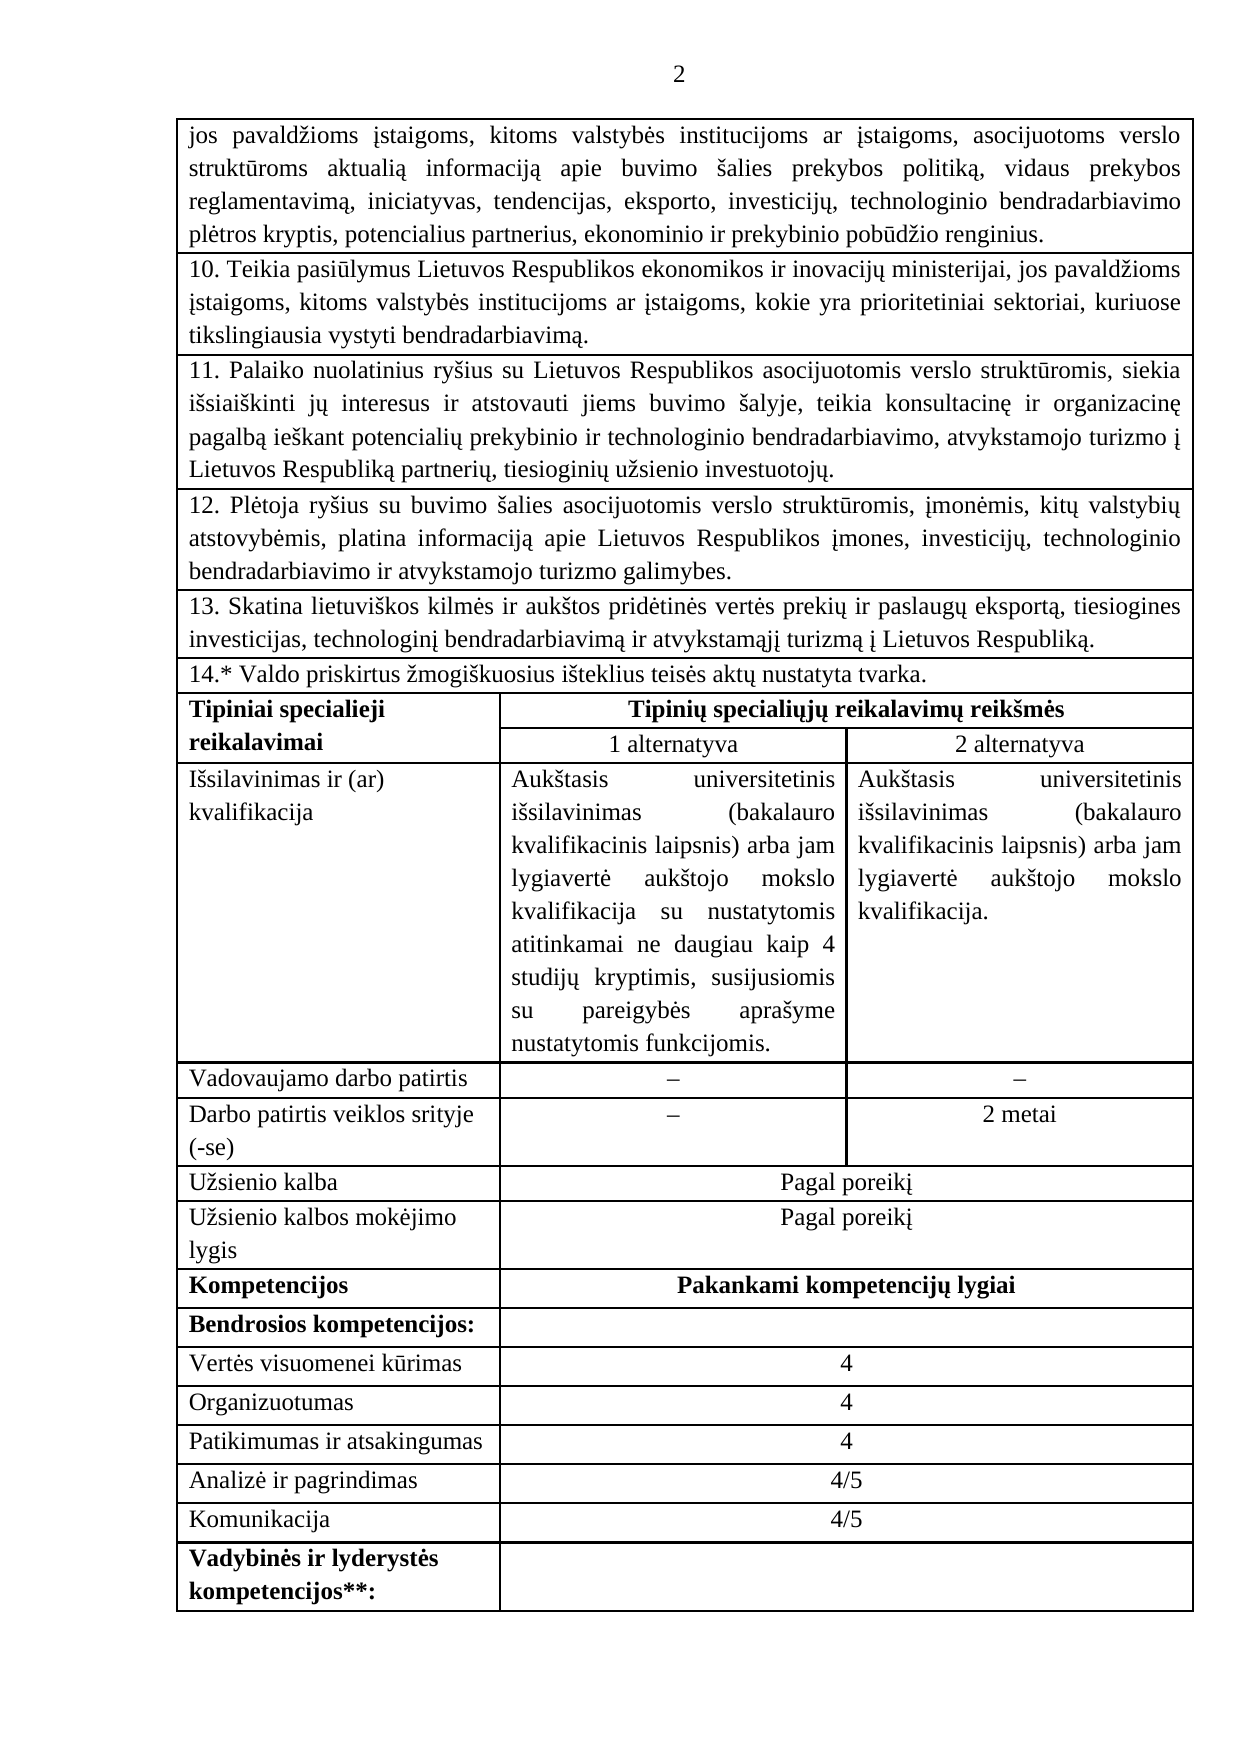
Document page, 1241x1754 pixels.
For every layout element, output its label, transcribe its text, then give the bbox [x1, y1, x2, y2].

table_cell Vadybinės ir lyderystės kompetencijos**: [178, 1544, 499, 1609]
table_cell Analizė ir pagrindimas [178, 1465, 499, 1502]
table_cell – [501, 1064, 845, 1097]
table_cell 4 [501, 1348, 1192, 1385]
table_cell 13. Skatina lietuviškos kilmės ir aukštos pridėtinės vertės prekių ir paslaugų eksportą, tiesiogines investicijas, technologinį bendradarbiavimą ir atvykstamąjį turizmą į Lietuvos Respubliką. [178, 591, 1192, 657]
table_cell [501, 1544, 1192, 1609]
table_cell Užsienio kalbos mokėjimo lygis [178, 1202, 499, 1268]
table_cell Aukštasis universitetinis išsilavinimas (bakalauro kvalifikacinis laipsnis) arba jam lygiavertė aukštojo mokslo kvalifikacija. [848, 764, 1192, 1061]
table_cell [501, 1309, 1192, 1346]
table_cell 1 alternatyva [501, 729, 845, 762]
table_cell Aukštasis universitetinis išsilavinimas (bakalauro kvalifikacinis laipsnis) arba jam lygiavertė aukštojo mokslo kvalifikacija su nustatytomis atitinkamai ne daugiau kaip 4 studijų kryptimis, susijusiomis su pareigybės aprašyme nustatytomis funkcijomis. [501, 764, 845, 1061]
table_cell 2 alternatyva [848, 729, 1192, 762]
table_cell Darbo patirtis veiklos srityje (-se) [178, 1099, 499, 1165]
table_cell Pagal poreikį [501, 1167, 1192, 1200]
table_cell 10. Teikia pasiūlymus Lietuvos Respublikos ekonomikos ir inovacijų ministerijai, jos pavaldžioms įstaigoms, kitoms valstybės institucijoms ar įstaigoms, kokie yra prioritetiniai sektoriai, kuriuose tikslingiausia vystyti bendradarbiavimą. [178, 254, 1192, 353]
table_cell Pagal poreikį [501, 1202, 1192, 1268]
table_cell Išsilavinimas ir (ar) kvalifikacija [178, 764, 499, 1061]
table_cell Tipiniai specialieji reikalavimai [178, 694, 499, 762]
table_cell 4 [501, 1426, 1192, 1463]
table_cell Vertės visuomenei kūrimas [178, 1348, 499, 1385]
table_cell 2 metai [848, 1099, 1192, 1165]
table_cell 14.* Valdo priskirtus žmogiškuosius išteklius teisės aktų nustatyta tvarka. [178, 659, 1192, 692]
table_cell Patikimumas ir atsakingumas [178, 1426, 499, 1463]
table_cell – [848, 1064, 1192, 1097]
table_cell Vadovaujamo darbo patirtis [178, 1064, 499, 1097]
table_cell Komunikacija [178, 1504, 499, 1541]
table_cell 4 [501, 1387, 1192, 1424]
table_cell Bendrosios kompetencijos: [178, 1309, 499, 1346]
table_cell 11. Palaiko nuolatinius ryšius su Lietuvos Respublikos asocijuotomis verslo struktūromis, siekia išsiaiškinti jų interesus ir atstovauti jiems buvimo šalyje, teikia konsultacinę ir organizacinę pagalbą ieškant potencialių prekybinio ir technologinio bendradarbiavimo, atvykstamojo turizmo į Lietuvos Respubliką partnerių, tiesioginių užsienio investuotojų. [178, 356, 1192, 488]
table_cell Kompetencijos [178, 1270, 499, 1307]
table_cell 12. Plėtoja ryšius su buvimo šalies asocijuotomis verslo struktūromis, įmonėmis, kitų valstybių atstovybėmis, platina informaciją apie Lietuvos Respublikos įmones, investicijų, technologinio bendradarbiavimo ir atvykstamojo turizmo galimybes. [178, 490, 1192, 589]
table_cell – [501, 1099, 845, 1165]
table_cell Pakankami kompetencijų lygiai [501, 1270, 1192, 1307]
table_cell Organizuotumas [178, 1387, 499, 1424]
table_cell Tipinių specialiųjų reikalavimų reikšmės [501, 694, 1192, 727]
table_cell jos pavaldžioms įstaigoms, kitoms valstybės institucijoms ar įstaigoms, asocijuotoms verslo struktūroms aktualią informaciją apie buvimo šalies prekybos politiką, vidaus prekybos reglamentavimą, iniciatyvas, tendencijas, eksporto, investicijų, technologinio bendradarbiavimo plėtros kryptis, potencialius partnerius, ekonominio ir prekybinio pobūdžio renginius. [178, 120, 1192, 252]
table_cell Užsienio kalba [178, 1167, 499, 1200]
table_cell 4/5 [501, 1465, 1192, 1502]
table_cell 4/5 [501, 1504, 1192, 1541]
